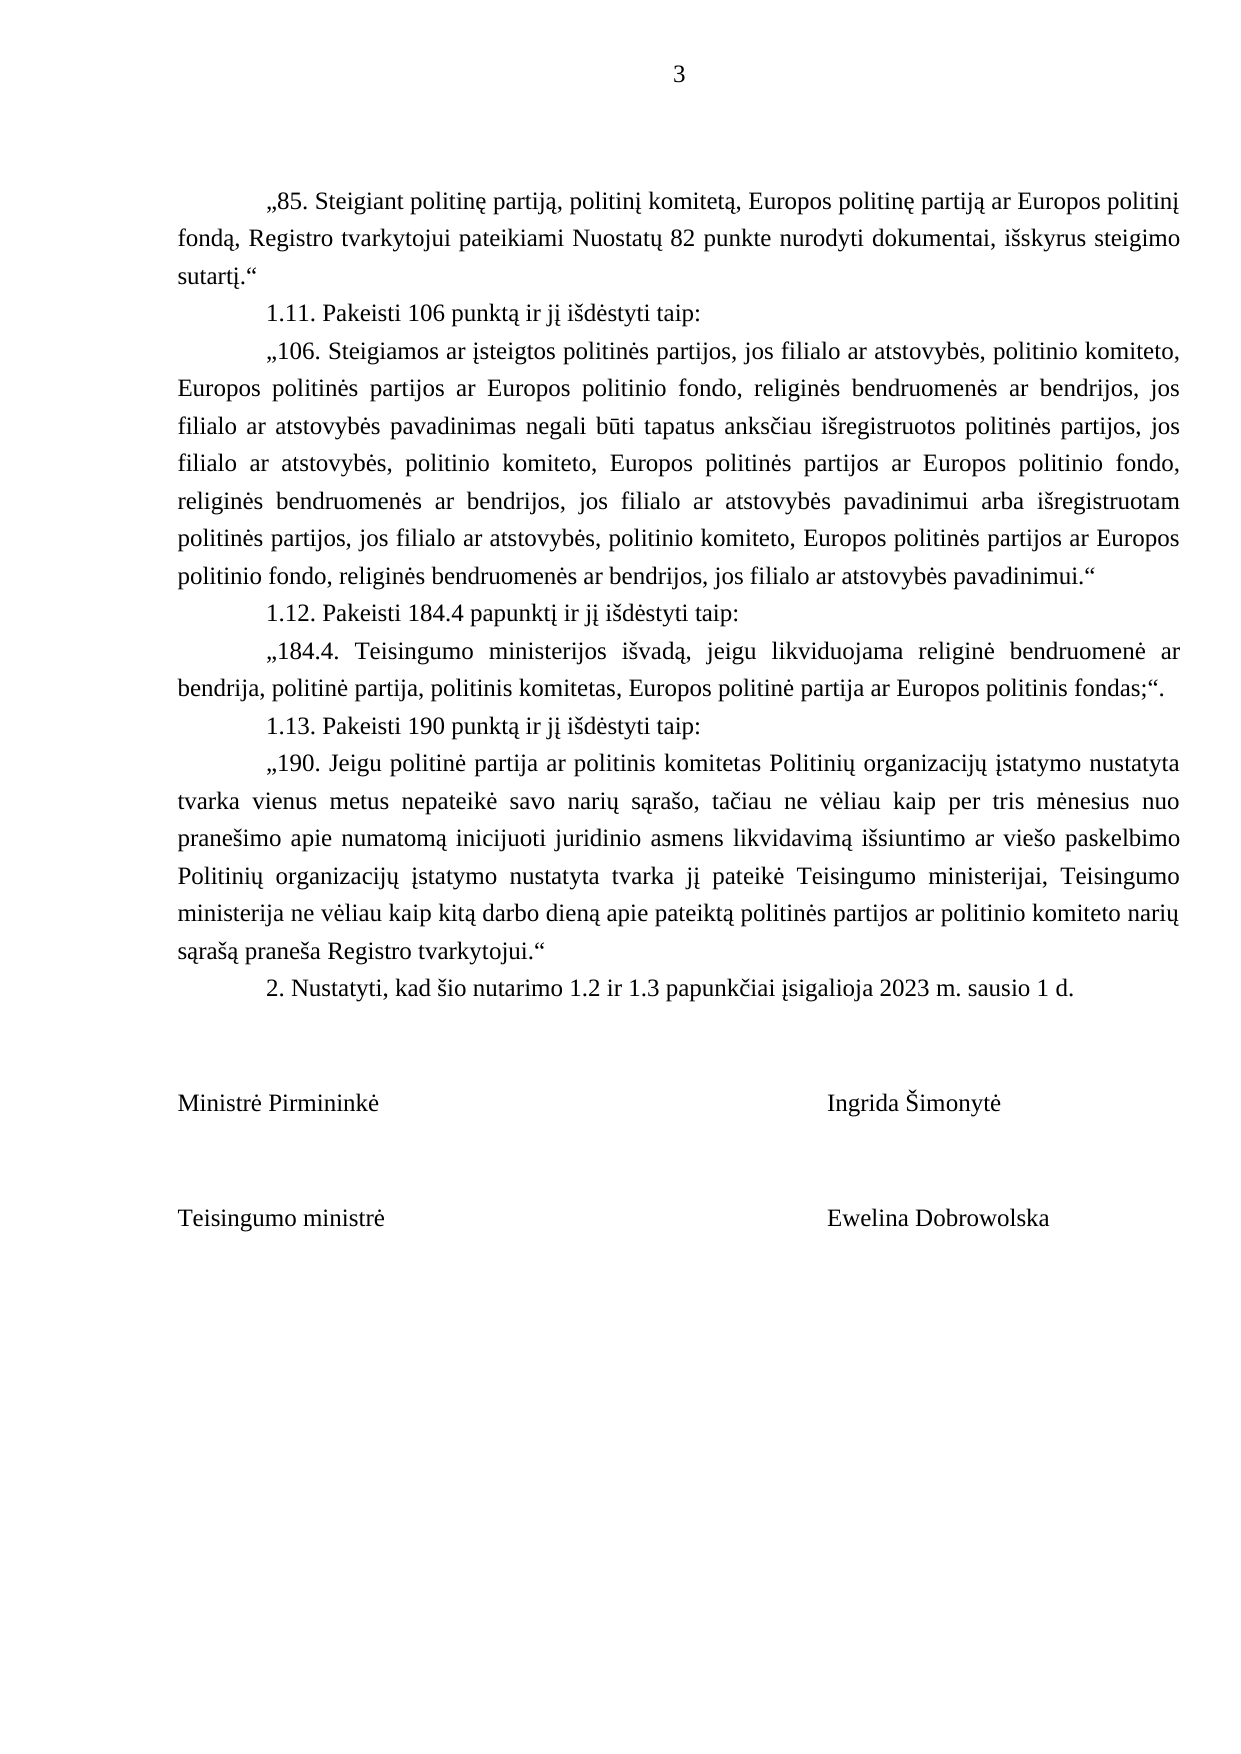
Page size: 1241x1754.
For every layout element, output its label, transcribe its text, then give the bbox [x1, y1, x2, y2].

text „184.4. Teisingumo ministerijos išvadą, jeigu likviduojama religinė bendruomenė ar bendrija, politinė partija, politinis komitetas, Europos politinė partija ar Europos politinis fondas;“. [177, 627, 1181, 702]
text 1.11. Pakeisti 106 punktą ir jį išdėstyti taip: [177, 290, 1181, 327]
text Teisingumo ministrė Ewelina Dobrowolska [177, 1203, 1181, 1232]
text 1.13. Pakeisti 190 punktą ir jį išdėstyti taip: [177, 702, 1181, 740]
text 1.12. Pakeisti 184.4 papunktį ir jį išdėstyti taip: [177, 590, 1181, 627]
text „190. Jeigu politinė partija ar politinis komitetas Politinių organizacijų įstatymo nustatyta tvarka vienus metus nepateikė savo narių sąrašo, tačiau ne vėliau kaip per tris mėnesius nuo pranešimo apie numatomą inicijuoti juridinio asmens likvidavimą išsiuntimo ar viešo paskelbimo Politinių organizacijų įstatymo nustatyta tvarka jį pateikė Teisingumo ministerijai, Teisingumo ministerija ne vėliau kaip kitą darbo dieną apie pateiktą politinės partijos ar politinio komiteto narių sąrašą praneša Registro tvarkytojui.“ [177, 740, 1181, 965]
text Ministrė Pirmininkė Ingrida Šimonytė [177, 1088, 1181, 1117]
text 2. Nustatyti, kad šio nutarimo 1.2 ir 1.3 papunkčiai įsigalioja 2023 m. sausio 1 d. [177, 965, 1181, 1002]
text „106. Steigiamos ar įsteigtos politinės partijos, jos filialo ar atstovybės, politinio komiteto, Europos politinės partijos ar Europos politinio fondo, religinės bendruomenės ar bendrijos, jos filialo ar atstovybės pavadinimas negali būti tapatus anksčiau išregistruotos politinės partijos, jos filialo ar atstovybės, politinio komiteto, Europos politinės partijos ar Europos politinio fondo, religinės bendruomenės ar bendrijos, jos filialo ar atstovybės pavadinimui arba išregistruotam politinės partijos, jos filialo ar atstovybės, politinio komiteto, Europos politinės partijos ar Europos politinio fondo, religinės bendruomenės ar bendrijos, jos filialo ar atstovybės pavadinimui.“ [177, 327, 1181, 590]
text „85. Steigiant politinę partiją, politinį komitetą, Europos politinę partiją ar Europos politinį fondą, Registro tvarkytojui pateikiami Nuostatų 82 punkte nurodyti dokumentai, išskyrus steigimo sutartį.“ [177, 177, 1181, 290]
